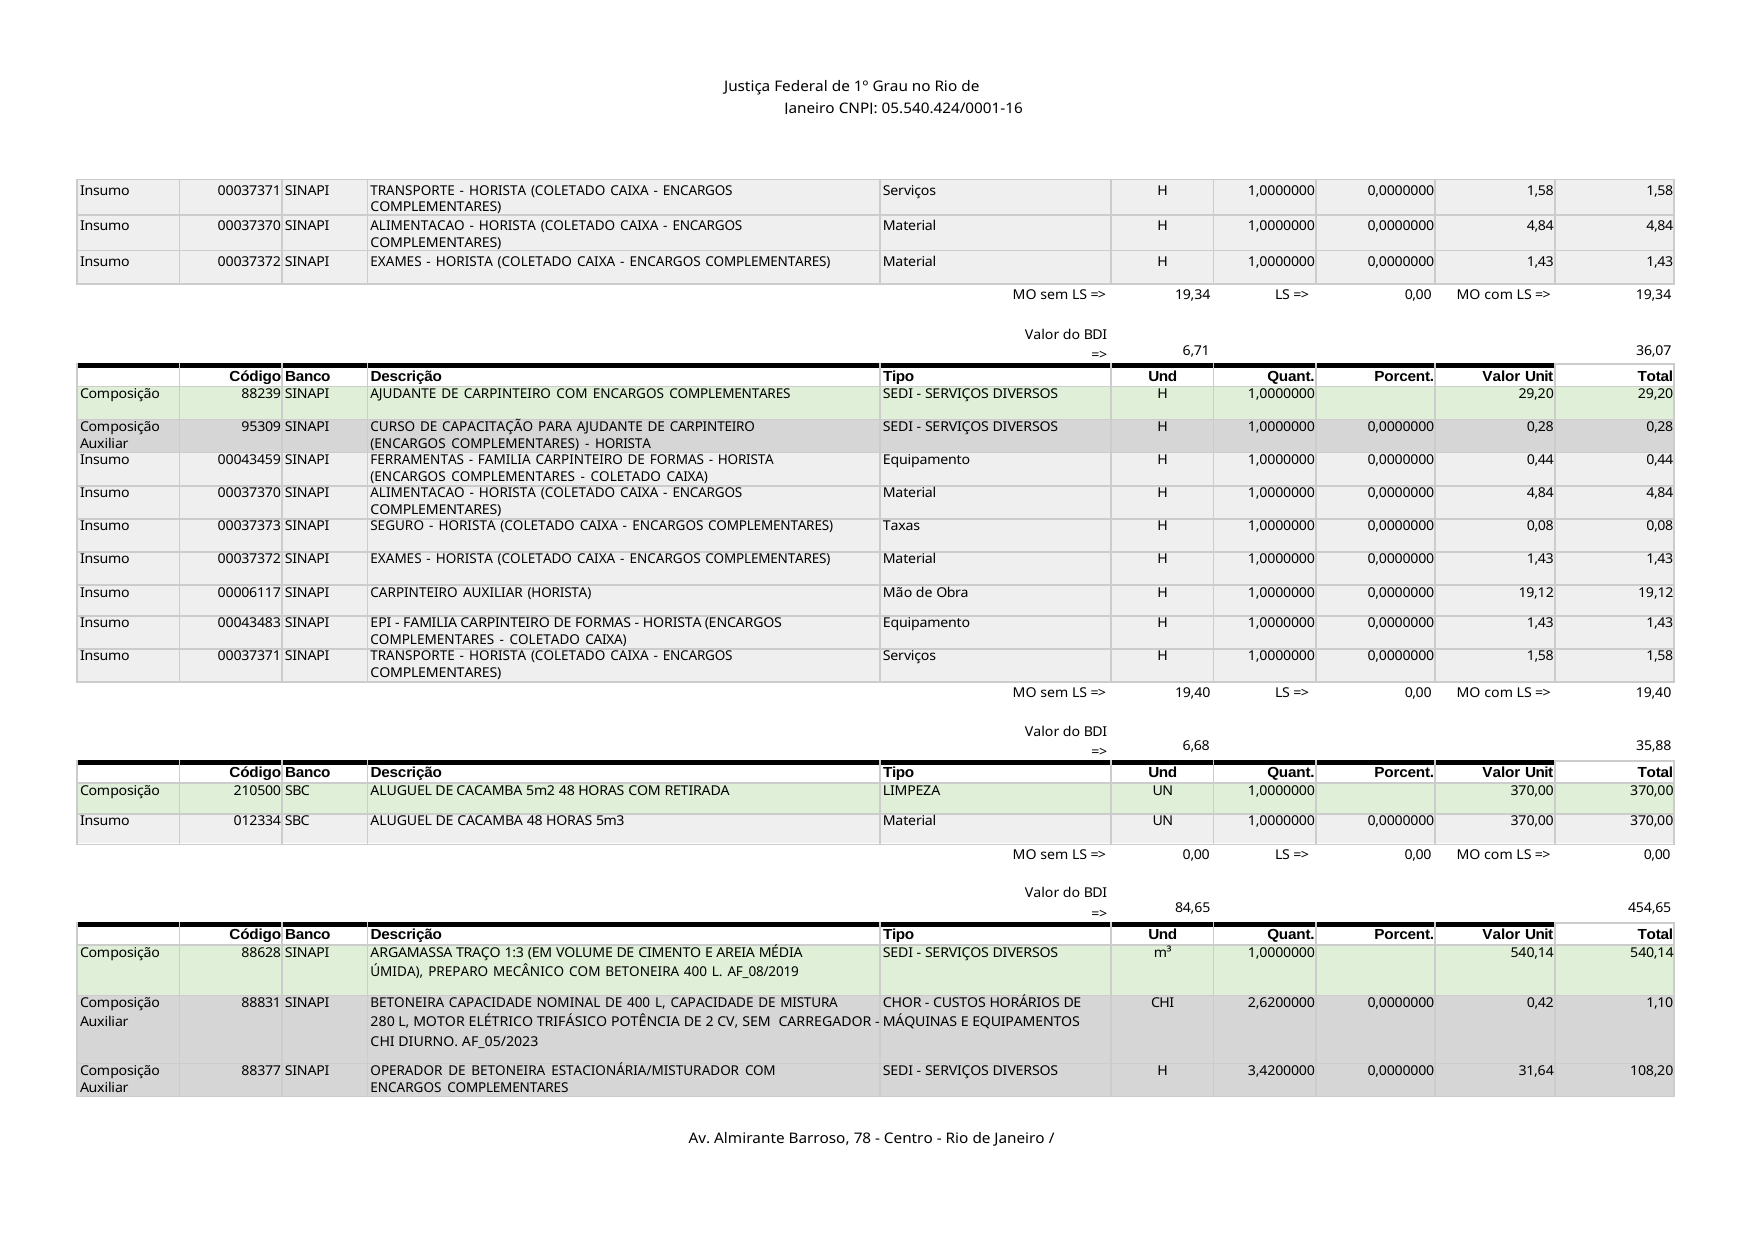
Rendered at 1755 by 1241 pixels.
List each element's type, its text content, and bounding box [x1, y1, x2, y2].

table_header Total [1556, 762, 1673, 782]
table_header 1,0000000 [1214, 180, 1315, 214]
table_cell 0,0000000 [1317, 586, 1434, 615]
table_header Insumo [78, 180, 179, 214]
table_cell 1,0000000 [1214, 453, 1315, 485]
table_header [78, 368, 179, 386]
table_cell EPI - FAMILIA CARPINTEIRO DE FORMAS - HORISTA (ENCARGOS COMPLEMENTARES - COLETADO CAIXA) [368, 617, 879, 648]
table_header Descrição [368, 368, 879, 386]
table_cell SINAPI [283, 1064, 367, 1096]
table_cell Composição [78, 387, 179, 419]
table_cell 1,0000000 [1214, 946, 1315, 995]
table_header Total [1556, 365, 1673, 386]
table_cell 88377 [180, 1064, 281, 1096]
table_cell FERRAMENTAS - FAMILIA CARPINTEIRO DE FORMAS - HORISTA (ENCARGOS COMPLEMENTARES - COLETADO CAIXA) [368, 453, 879, 485]
table_cell 0,0000000 [1317, 1064, 1434, 1096]
table_cell 1,43 [1436, 553, 1554, 584]
table_cell 4,84 [1556, 216, 1673, 250]
table_cell Composição [78, 946, 179, 995]
table_cell 00037370 [180, 216, 281, 250]
table_cell Composição Auxiliar [78, 420, 179, 452]
table_header Valor Unit [1436, 368, 1554, 386]
text => [74, 345, 1107, 363]
table_cell 0,28 [1556, 420, 1673, 452]
table_cell SINAPI [283, 251, 367, 283]
table_cell H [1112, 251, 1213, 283]
table_cell UN [1112, 784, 1213, 813]
table_header 00037371 [180, 180, 281, 214]
table_cell Composição [78, 784, 179, 813]
table_header Serviços [881, 180, 1110, 214]
table_cell 540,14 [1556, 946, 1673, 995]
table_cell m³ [1112, 946, 1213, 995]
table_cell Taxas [881, 520, 1110, 551]
table_cell 108,20 [1556, 1064, 1673, 1096]
table_header Quant. [1214, 765, 1315, 782]
table_header Valor Unit [1436, 765, 1554, 782]
table_cell 88239 [180, 387, 281, 419]
table_cell 1,0000000 [1214, 784, 1315, 813]
table_cell 00037372 [180, 553, 281, 584]
table_cell 0,0000000 [1317, 650, 1434, 681]
table_cell 0,0000000 [1317, 487, 1434, 518]
table_header Und [1112, 368, 1213, 386]
table_cell SBC [283, 815, 367, 843]
table_cell 0,0000000 [1317, 251, 1434, 283]
table_cell 95309 [180, 420, 281, 452]
table_header Porcent. [1317, 927, 1434, 944]
table_cell 1,43 [1556, 617, 1673, 648]
table_cell 0,0000000 [1317, 520, 1434, 551]
table_cell 1,0000000 [1214, 650, 1315, 681]
table_header Tipo [881, 927, 1110, 944]
table_cell 1,0000000 [1214, 420, 1315, 452]
table_cell SINAPI [283, 586, 367, 615]
table_cell H [1112, 420, 1213, 452]
table_cell ARGAMASSA TRAÇO 1:3 (EM VOLUME DE CIMENTO E AREIA MÉDIA ÚMIDA), PREPARO MECÂNICO COM BETONEIRA 400 L. AF_08/2019 [368, 946, 879, 995]
table_cell 1,58 [1436, 650, 1554, 681]
table_cell TRANSPORTE - HORISTA (COLETADO CAIXA - ENCARGOS COMPLEMENTARES) [368, 650, 879, 681]
table_cell 370,00 [1556, 784, 1673, 813]
table_cell [1317, 784, 1434, 813]
table_header Código [180, 927, 281, 944]
table_cell AJUDANTE DE CARPINTEIRO COM ENCARGOS COMPLEMENTARES [368, 387, 879, 419]
table_cell 012334 [180, 815, 281, 843]
table_cell H [1112, 387, 1213, 419]
table_cell 29,20 [1436, 387, 1554, 419]
table_cell 1,0000000 [1214, 487, 1315, 518]
table_cell OPERADOR DE BETONEIRA ESTACIONÁRIA/MISTURADOR COM ENCARGOS COMPLEMENTARES [368, 1064, 879, 1096]
table_cell ALIMENTACAO - HORISTA (COLETADO CAIXA - ENCARGOS COMPLEMENTARES) [368, 216, 879, 250]
table_cell SINAPI [283, 487, 367, 518]
table_cell 540,14 [1436, 946, 1554, 995]
table_cell ALUGUEL DE CACAMBA 48 HORAS 5m3 [368, 815, 879, 843]
table_cell 19,12 [1556, 586, 1673, 615]
table_cell Insumo [78, 520, 179, 551]
table_cell H [1112, 487, 1213, 518]
table_cell 0,0000000 [1317, 617, 1434, 648]
table_header Banco [283, 368, 367, 386]
text Valor do BDI [74, 325, 1107, 343]
table_cell CHOR - CUSTOS HORÁRIOS DE MÁQUINAS E EQUIPAMENTOS [881, 996, 1110, 1063]
table_cell 3,4200000 [1214, 1064, 1315, 1096]
table_cell H [1112, 453, 1213, 485]
text MO sem LS => 0,00 LS => 0,00 MO com LS => 0,00 [1012, 845, 1680, 863]
table_cell 370,00 [1436, 784, 1554, 813]
table_cell H [1112, 553, 1213, 584]
table_cell SEGURO - HORISTA (COLETADO CAIXA - ENCARGOS COMPLEMENTARES) [368, 520, 879, 551]
table_cell Insumo [78, 617, 179, 648]
table_header Total [1556, 924, 1673, 944]
table_cell SINAPI [283, 453, 367, 485]
table_cell SINAPI [283, 216, 367, 250]
table_cell 00037373 [180, 520, 281, 551]
table_header Banco [283, 927, 367, 944]
table_cell 00043483 [180, 617, 281, 648]
table_cell 88831 [180, 996, 281, 1063]
table_cell SINAPI [283, 617, 367, 648]
table_cell ALIMENTACAO - HORISTA (COLETADO CAIXA - ENCARGOS COMPLEMENTARES) [368, 487, 879, 518]
table_cell EXAMES - HORISTA (COLETADO CAIXA - ENCARGOS COMPLEMENTARES) [368, 553, 879, 584]
table_cell 1,0000000 [1214, 553, 1315, 584]
table_cell CARPINTEIRO AUXILIAR (HORISTA) [368, 586, 879, 615]
table_cell SINAPI [283, 553, 367, 584]
table_cell Insumo [78, 815, 179, 843]
table_cell SINAPI [283, 650, 367, 681]
table_cell CHI [1112, 996, 1213, 1063]
table_header Und [1112, 927, 1213, 944]
table_cell 0,0000000 [1317, 420, 1434, 452]
table_header Quant. [1214, 927, 1315, 944]
table_cell 370,00 [1556, 815, 1673, 843]
table_cell 1,0000000 [1214, 520, 1315, 551]
table_header Valor Unit [1436, 927, 1554, 944]
table_cell 0,28 [1436, 420, 1554, 452]
table_cell 370,00 [1436, 815, 1554, 843]
table_cell SINAPI [283, 520, 367, 551]
table_cell Composição Auxiliar [78, 996, 179, 1063]
text 6,71 36,07 [1182, 341, 1680, 359]
table_cell 31,64 [1436, 1064, 1554, 1096]
table_cell SINAPI [283, 996, 367, 1063]
table_cell SEDI - SERVIÇOS DIVERSOS [881, 1064, 1110, 1096]
table_cell Composição Auxiliar [78, 1064, 179, 1096]
table_cell 0,0000000 [1317, 216, 1434, 250]
text => [74, 903, 1107, 922]
table_cell SBC [283, 784, 367, 813]
table_cell 1,43 [1556, 553, 1673, 584]
table_cell H [1112, 1064, 1213, 1096]
table_cell Material [881, 553, 1110, 584]
table_cell [1317, 946, 1434, 995]
table_cell Insumo [78, 650, 179, 681]
table_cell 1,43 [1436, 251, 1554, 283]
table_cell 0,44 [1436, 453, 1554, 485]
table_header SINAPI [283, 180, 367, 214]
table_cell SEDI - SERVIÇOS DIVERSOS [881, 946, 1110, 995]
table_cell 29,20 [1556, 387, 1673, 419]
table_cell 4,84 [1556, 487, 1673, 518]
table_cell 0,08 [1436, 520, 1554, 551]
table_cell Insumo [78, 553, 179, 584]
table_header [78, 927, 179, 944]
table_cell ALUGUEL DE CACAMBA 5m2 48 HORAS COM RETIRADA [368, 784, 879, 813]
table_cell Insumo [78, 216, 179, 250]
text MO sem LS => 19,40 LS => 0,00 MO com LS => 19,40 [1012, 683, 1680, 701]
table_cell 00006117 [180, 586, 281, 615]
table_cell 00037371 [180, 650, 281, 681]
table_header [78, 765, 179, 782]
table_cell Insumo [78, 251, 179, 283]
table_cell Material [881, 487, 1110, 518]
table_cell SINAPI [283, 387, 367, 419]
table_cell SINAPI [283, 946, 367, 995]
table_cell 1,0000000 [1214, 387, 1315, 419]
table_cell SEDI - SERVIÇOS DIVERSOS [881, 420, 1110, 452]
table_cell 0,44 [1556, 453, 1673, 485]
table_cell 1,0000000 [1214, 586, 1315, 615]
text 6,68 35,88 [1182, 736, 1680, 755]
table_header Código [180, 368, 281, 386]
table_cell Material [881, 251, 1110, 283]
table_cell 1,0000000 [1214, 251, 1315, 283]
table_cell Material [881, 815, 1110, 843]
table_header H [1112, 180, 1213, 214]
table_cell BETONEIRA CAPACIDADE NOMINAL DE 400 L, CAPACIDADE DE MISTURA 280 L, MOTOR ELÉTRICO TRIFÁSICO POTÊNCIA DE 2 CV, SEM CARREGADOR - CHI DIURNO. AF_05/2023 [368, 996, 879, 1063]
table_cell Serviços [881, 650, 1110, 681]
table_cell 88628 [180, 946, 281, 995]
table_cell 4,84 [1436, 487, 1554, 518]
table_cell 1,43 [1436, 617, 1554, 648]
table_cell 0,0000000 [1317, 453, 1434, 485]
table_cell [1317, 387, 1434, 419]
table_header 1,58 [1436, 180, 1554, 214]
table_cell EXAMES - HORISTA (COLETADO CAIXA - ENCARGOS COMPLEMENTARES) [368, 251, 879, 283]
text MO sem LS => 19,34 LS => 0,00 MO com LS => 19,34 [1012, 285, 1680, 303]
table_cell H [1112, 216, 1213, 250]
table_cell Insumo [78, 453, 179, 485]
table_header Porcent. [1317, 765, 1434, 782]
table_cell CURSO DE CAPACITAÇÃO PARA AJUDANTE DE CARPINTEIRO (ENCARGOS COMPLEMENTARES) - HORISTA [368, 420, 879, 452]
table_header Descrição [368, 765, 879, 782]
table_cell 0,08 [1556, 520, 1673, 551]
table_header Quant. [1214, 368, 1315, 386]
table_cell 00037372 [180, 251, 281, 283]
table_cell Equipamento [881, 453, 1110, 485]
table_cell H [1112, 586, 1213, 615]
table_cell 19,12 [1436, 586, 1554, 615]
table_cell 2,6200000 [1214, 996, 1315, 1063]
table_header Tipo [881, 765, 1110, 782]
table_cell 4,84 [1436, 216, 1554, 250]
table_cell 00043459 [180, 453, 281, 485]
table_header Código [180, 765, 281, 782]
table_cell H [1112, 520, 1213, 551]
table_cell UN [1112, 815, 1213, 843]
table_cell 210500 [180, 784, 281, 813]
text Valor do BDI [74, 883, 1107, 902]
table_cell 1,0000000 [1214, 617, 1315, 648]
table_cell 1,0000000 [1214, 216, 1315, 250]
table_cell H [1112, 617, 1213, 648]
table_cell 1,0000000 [1214, 815, 1315, 843]
table_cell 00037370 [180, 487, 281, 518]
table_cell 0,0000000 [1317, 815, 1434, 843]
table_cell LIMPEZA [881, 784, 1110, 813]
table_header Und [1112, 765, 1213, 782]
text => [74, 742, 1107, 760]
table_cell Insumo [78, 586, 179, 615]
table_header Banco [283, 765, 367, 782]
table_header TRANSPORTE - HORISTA (COLETADO CAIXA - ENCARGOS COMPLEMENTARES) [368, 180, 879, 214]
table_cell Material [881, 216, 1110, 250]
table_cell SEDI - SERVIÇOS DIVERSOS [881, 387, 1110, 419]
table_cell Mão de Obra [881, 586, 1110, 615]
table_cell H [1112, 650, 1213, 681]
table_header Tipo [881, 368, 1110, 386]
table_header Porcent. [1317, 368, 1434, 386]
table_cell 1,43 [1556, 251, 1673, 283]
table_cell 1,58 [1556, 650, 1673, 681]
table_header 0,0000000 [1317, 180, 1434, 214]
table_cell SINAPI [283, 420, 367, 452]
table_cell 0,0000000 [1317, 553, 1434, 584]
table_cell 0,42 [1436, 996, 1554, 1063]
table_cell 1,10 [1556, 996, 1673, 1063]
table_header 1,58 [1556, 180, 1673, 214]
table_header Descrição [368, 927, 879, 944]
text Valor do BDI [74, 722, 1107, 740]
table_cell Insumo [78, 487, 179, 518]
table_cell 0,0000000 [1317, 996, 1434, 1063]
text 84,65 454,65 [1175, 898, 1680, 916]
table_cell Equipamento [881, 617, 1110, 648]
